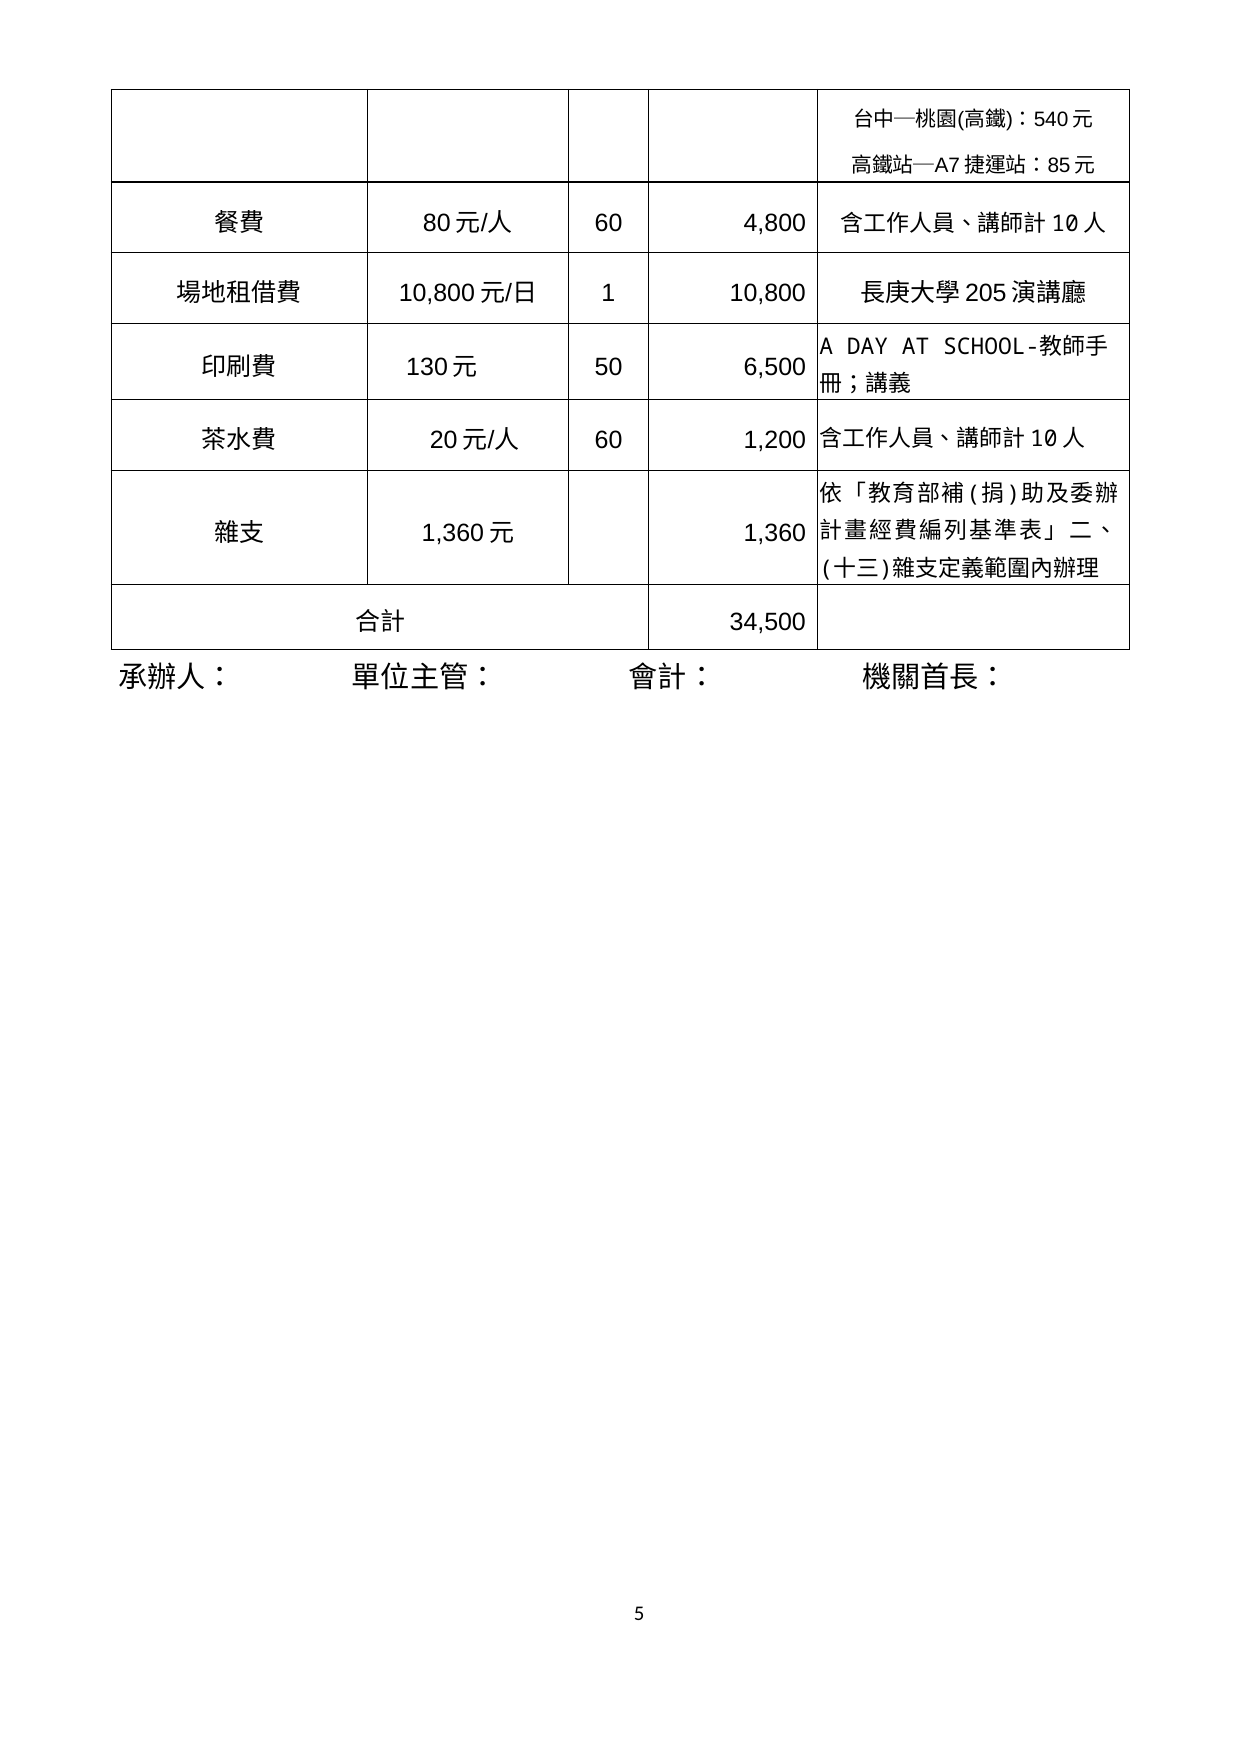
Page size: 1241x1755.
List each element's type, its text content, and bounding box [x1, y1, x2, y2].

table_cell 含工作人員、講師計10人 [818, 183, 1129, 252]
table_cell 10,800 [649, 253, 817, 323]
table_cell 依「教育部補(捐)助及委辦計畫經費編列基準表」二、(十三)雜支定義範圍內辦理 [818, 471, 1129, 583]
table_cell 長庚大學205演講廳 [818, 253, 1129, 323]
table_cell [569, 471, 648, 583]
table_cell [649, 90, 817, 181]
table_cell [112, 90, 367, 181]
table_cell 場地租借費 [112, 253, 367, 323]
table_cell [569, 90, 648, 181]
table_cell 10,800元/日 [368, 253, 568, 323]
table_cell 茶水費 [112, 400, 367, 470]
table_cell 1,200 [649, 400, 817, 470]
table_cell 34,500 [649, 585, 817, 649]
table_cell 80元/人 [368, 183, 568, 252]
table_cell 印刷費 [112, 324, 367, 399]
table_cell 60 [569, 400, 648, 470]
table_cell 1,360元 [368, 471, 568, 583]
table_cell 4,800 [649, 183, 817, 252]
table_cell 130元 [368, 324, 568, 399]
text 承辦人： 單位主管： 會計： 機關首長： [118, 650, 1122, 696]
table_cell 合計 [112, 585, 648, 649]
table_cell 60 [569, 183, 648, 252]
table_cell 含工作人員、講師計10人 [818, 400, 1129, 470]
table_cell [818, 585, 1129, 649]
table_cell A DAY AT SCHOOL-教師手冊；講義 [818, 324, 1129, 399]
table_cell 台中─桃園(高鐵)：540元 高鐵站─A7捷運站：85元 [818, 90, 1129, 181]
table_cell 餐費 [112, 183, 367, 252]
table_cell 1,360 [649, 471, 817, 583]
table_cell 6,500 [649, 324, 817, 399]
table_cell 50 [569, 324, 648, 399]
table_cell [368, 90, 568, 181]
table_cell 20元/人 [368, 400, 568, 470]
table_cell 1 [569, 253, 648, 323]
table_cell 雜支 [112, 471, 367, 583]
